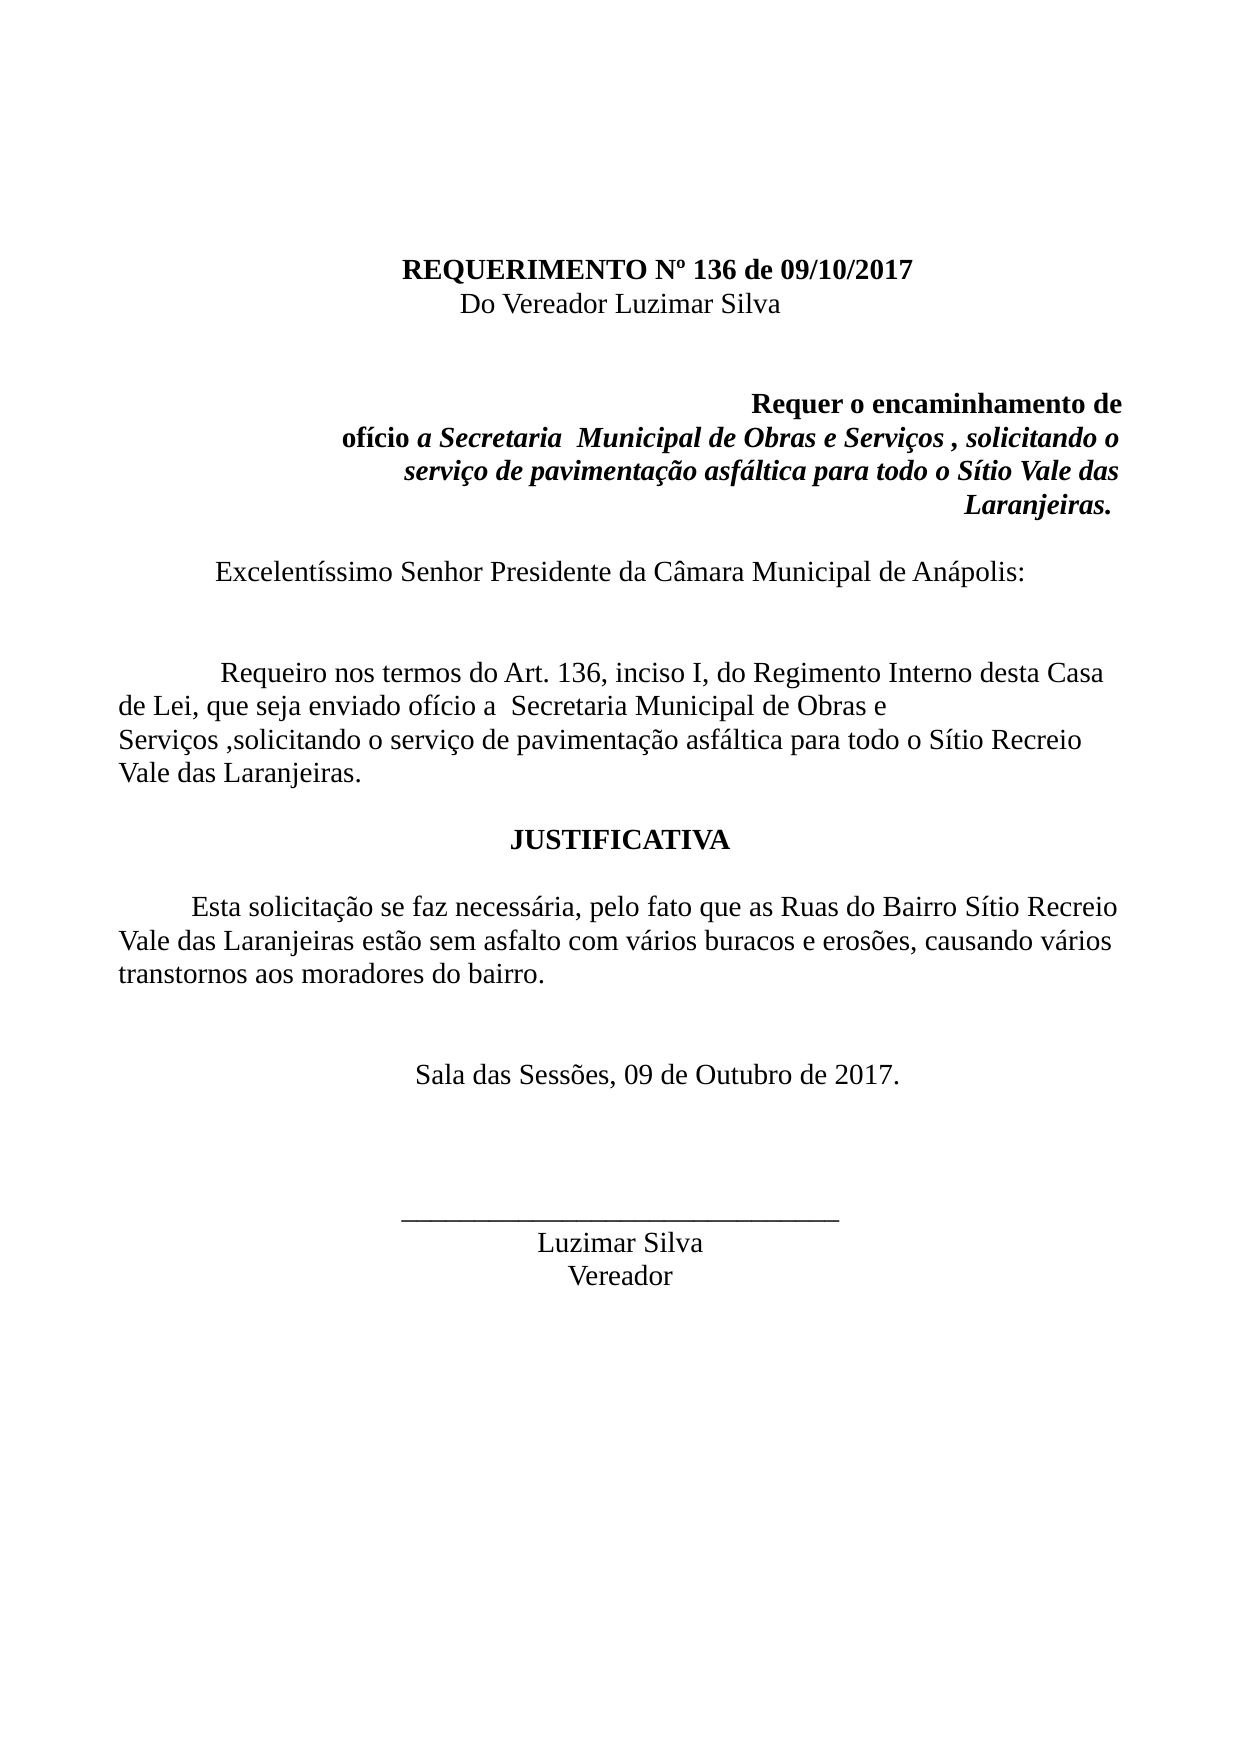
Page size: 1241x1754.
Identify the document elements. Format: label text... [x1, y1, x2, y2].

text Vereador [118, 1258, 1122, 1292]
text JUSTIFICATIVA [118, 822, 1122, 856]
list Sala das Sessões, 09 de Outubro de 2017. [156, 1057, 1122, 1091]
text Excelentíssimo Senhor Presidente da Câmara Municipal de Anápolis: [118, 554, 1122, 588]
text Requeiro nos termos do Art. 136, inciso I, do Regimento Interno desta Casa [118, 655, 1122, 688]
text Esta solicitação se faz necessária, pelo fato que as Ruas do Bairro Sítio Recreio Vale das Laranjeiras estão sem asfalto com vários buracos e erosões, causando vários transtornos aos moradores do bairro. [118, 889, 1122, 990]
text Luzimar Silva [118, 1225, 1122, 1258]
list REQUERIMENTO Nº 136 de 09/10/2017 [156, 252, 1122, 286]
text de Lei, que seja enviado ofício a Secretaria Municipal de Obras e Serviços ,solicitando o serviço de pavimentação asfáltica para todo o Sítio Recreio Vale das Laranjeiras. [118, 688, 1122, 789]
text Do Vereador Luzimar Silva [118, 286, 1122, 319]
text Requer o encaminhamento de ofício a Secretaria Municipal de Obras e Serviços , solicitando o serviço de pavimentação asfáltica para todo o Sítio Vale das Laranjeiras. [307, 386, 1122, 521]
text ______________________________ [118, 1191, 1122, 1225]
